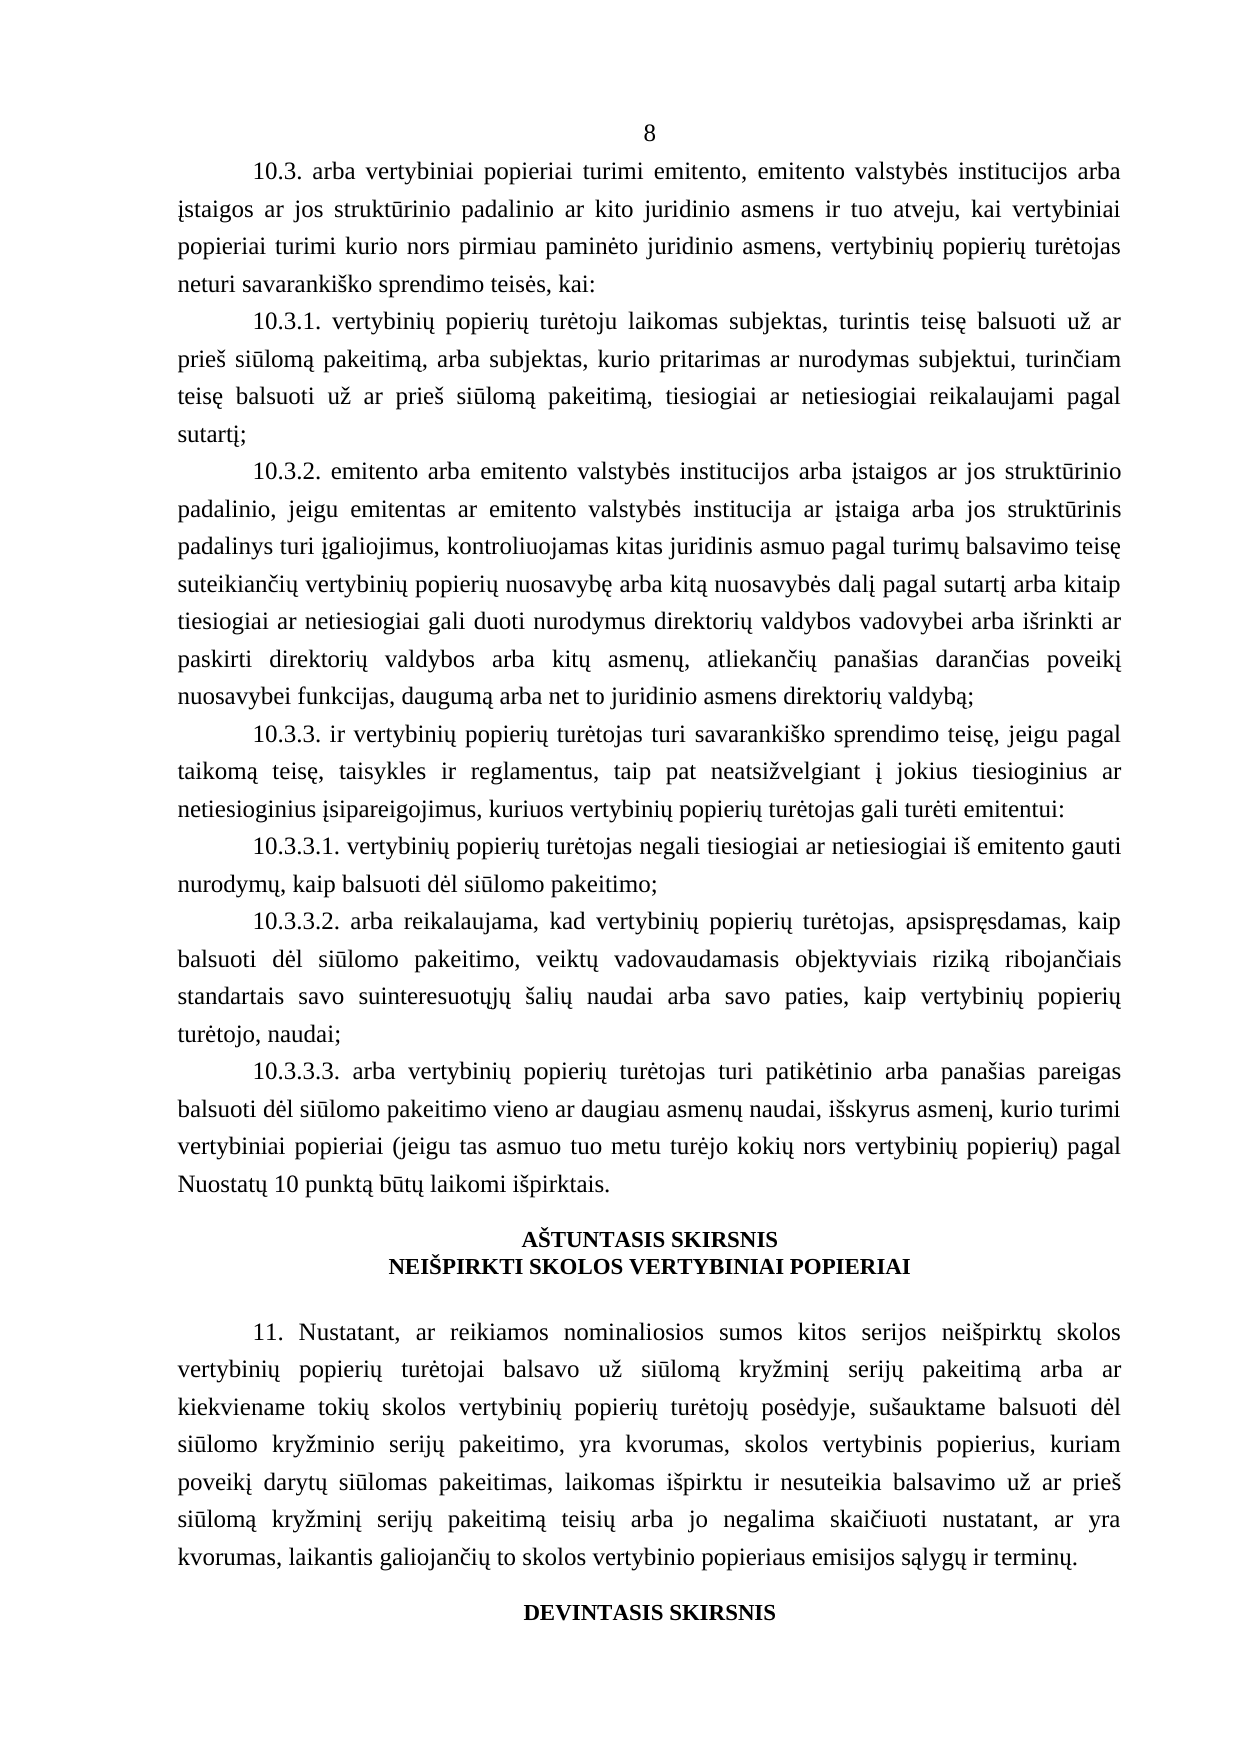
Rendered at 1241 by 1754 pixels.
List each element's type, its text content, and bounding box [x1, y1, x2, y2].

text AŠTUNTASIS SKIRSNIS [177, 1226, 1122, 1253]
text 10.3.3.2. arba reikalaujama, kad vertybinių popierių turėtojas, apsispręsdamas, kaip balsuoti dėl siūlomo pakeitimo, veiktų vadovaudamasis objektyviais riziką ribojančiais standartais savo suinteresuotųjų šalių naudai arba savo paties, kaip vertybinių popierių turėtojo, naudai; [177, 898, 1122, 1048]
text 10.3.3.3. arba vertybinių popierių turėtojas turi patikėtinio arba panašias pareigas balsuoti dėl siūlomo pakeitimo vieno ar daugiau asmenų naudai, išskyrus asmenį, kurio turimi vertybiniai popieriai (jeigu tas asmuo tuo metu turėjo kokių nors vertybinių popierių) pagal Nuostatų 10 punktą būtų laikomi išpirktais. [177, 1048, 1122, 1198]
text 11. Nustatant, ar reikiamos nominaliosios sumos kitos serijos neišpirktų skolos vertybinių popierių turėtojai balsavo už siūlomą kryžminį serijų pakeitimą arba ar kiekviename tokių skolos vertybinių popierių turėtojų posėdyje, sušauktame balsuoti dėl siūlomo kryžminio serijų pakeitimo, yra kvorumas, skolos vertybinis popierius, kuriam poveikį darytų siūlomas pakeitimas, laikomas išpirktu ir nesuteikia balsavimo už ar prieš siūlomą kryžminį serijų pakeitimą teisių arba jo negalima skaičiuoti nustatant, ar yra kvorumas, laikantis galiojančių to skolos vertybinio popieriaus emisijos sąlygų ir terminų. [177, 1308, 1122, 1570]
text 10.3.1. vertybinių popierių turėtoju laikomas subjektas, turintis teisę balsuoti už ar prieš siūlomą pakeitimą, arba subjektas, kurio pritarimas ar nurodymas subjektui, turinčiam teisę balsuoti už ar prieš siūlomą pakeitimą, tiesiogiai ar netiesiogiai reikalaujami pagal sutartį; [177, 298, 1122, 448]
text 10.3.3.1. vertybinių popierių turėtojas negali tiesiogiai ar netiesiogiai iš emitento gauti nurodymų, kaip balsuoti dėl siūlomo pakeitimo; [177, 823, 1122, 898]
text 10.3.2. emitento arba emitento valstybės institucijos arba įstaigos ar jos struktūrinio padalinio, jeigu emitentas ar emitento valstybės institucija ar įstaiga arba jos struktūrinis padalinys turi įgaliojimus, kontroliuojamas kitas juridinis asmuo pagal turimų balsavimo teisę suteikiančių vertybinių popierių nuosavybę arba kitą nuosavybės dalį pagal sutartį arba kitaip tiesiogiai ar netiesiogiai gali duoti nurodymus direktorių valdybos vadovybei arba išrinkti ar paskirti direktorių valdybos arba kitų asmenų, atliekančių panašias darančias poveikį nuosavybei funkcijas, daugumą arba net to juridinio asmens direktorių valdybą; [177, 448, 1122, 710]
text DEVINTASIS SKIRSNIS [177, 1599, 1122, 1625]
text 10.3. arba vertybiniai popieriai turimi emitento, emitento valstybės institucijos arba įstaigos ar jos struktūrinio padalinio ar kito juridinio asmens ir tuo atveju, kai vertybiniai popieriai turimi kurio nors pirmiau paminėto juridinio asmens, vertybinių popierių turėtojas neturi savarankiško sprendimo teisės, kai: [177, 148, 1122, 298]
text 10.3.3. ir vertybinių popierių turėtojas turi savarankiško sprendimo teisę, jeigu pagal taikomą teisę, taisykles ir reglamentus, taip pat neatsižvelgiant į jokius tiesioginius ar netiesioginius įsipareigojimus, kuriuos vertybinių popierių turėtojas gali turėti emitentui: [177, 710, 1122, 823]
text NEIŠPIRKTI SKOLOS VERTYBINIAI POPIERIAI [177, 1253, 1122, 1279]
